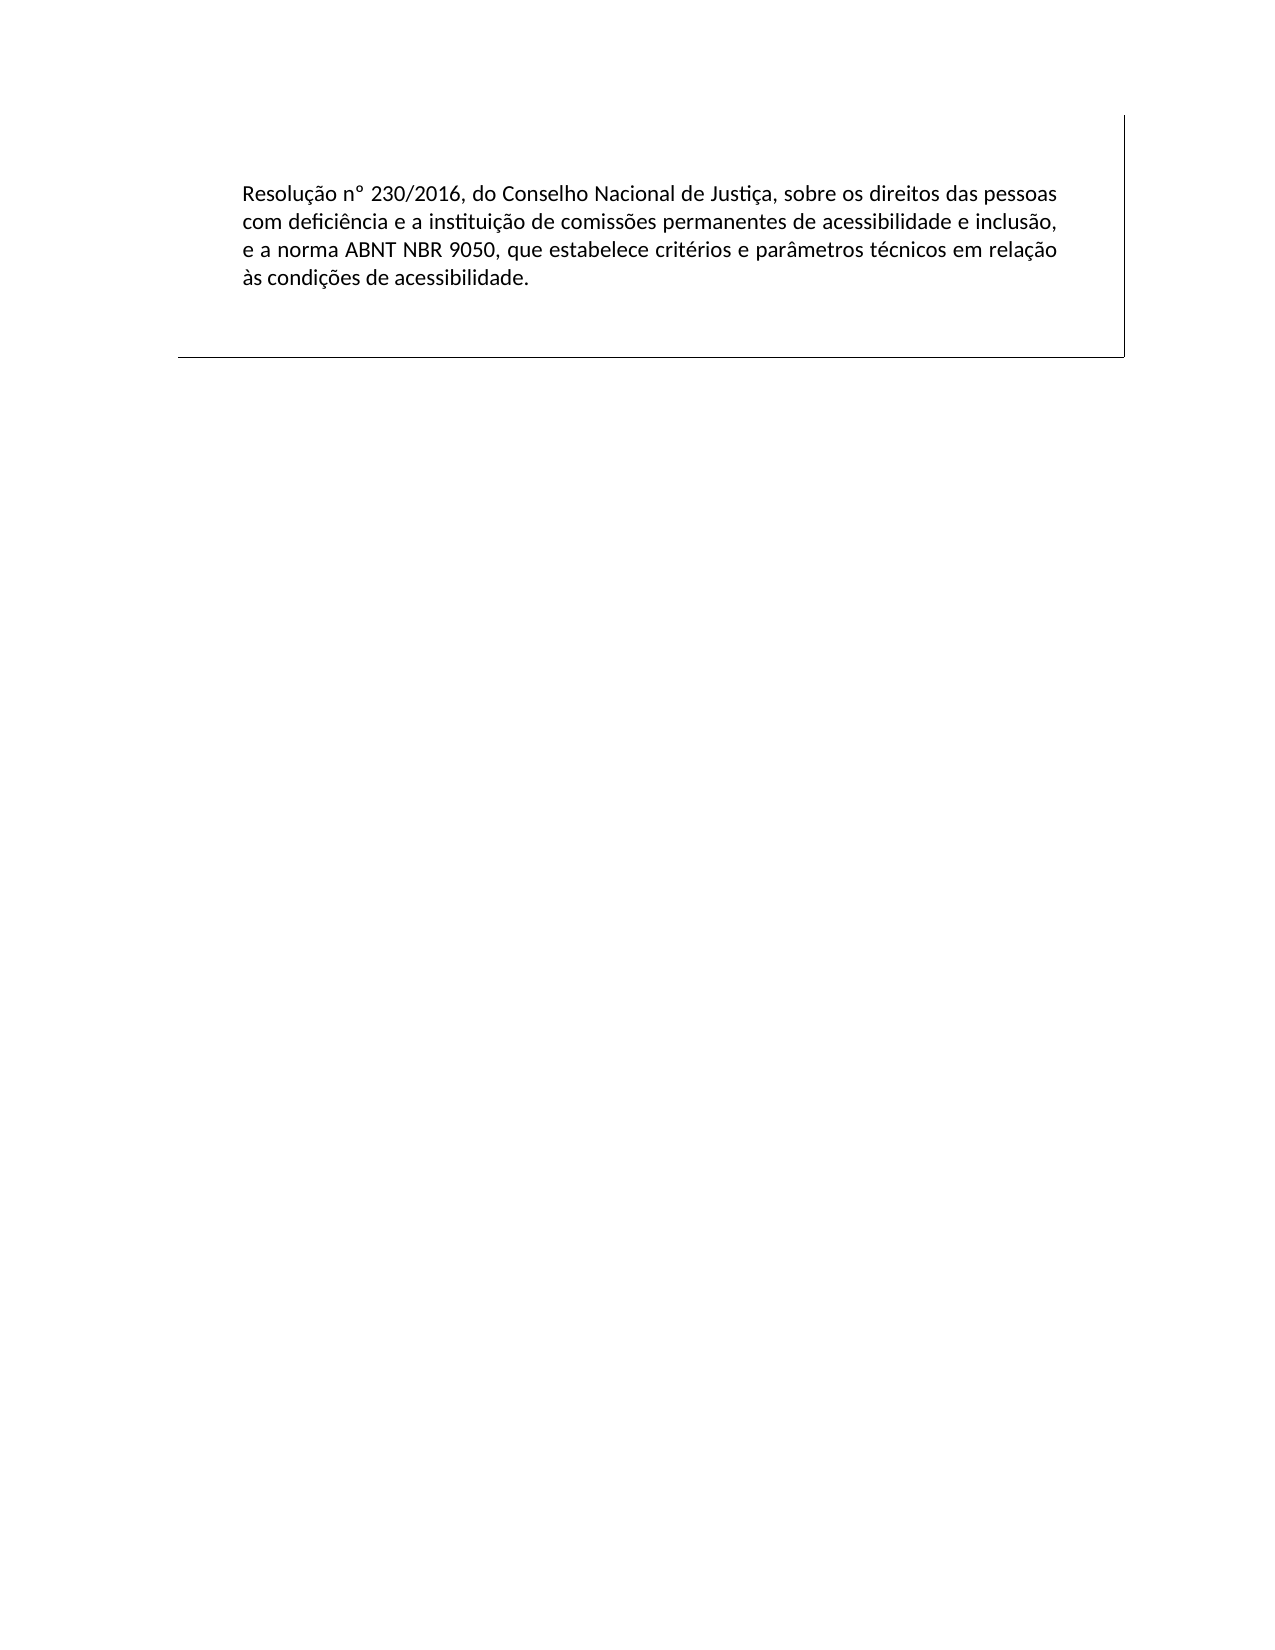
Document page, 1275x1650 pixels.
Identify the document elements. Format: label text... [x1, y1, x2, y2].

text Resolução nº 230/2016, do Conselho Nacional de Justiça, sobre os direitos das pessoas com deficiência e a instituição de comissões permanentes de acessibilidade e inclusão, e a norma ABNT NBR 9050, que estabelece critérios e parâmetros técnicos em relação às condições de acessibilidade. [178, 115, 1123, 356]
